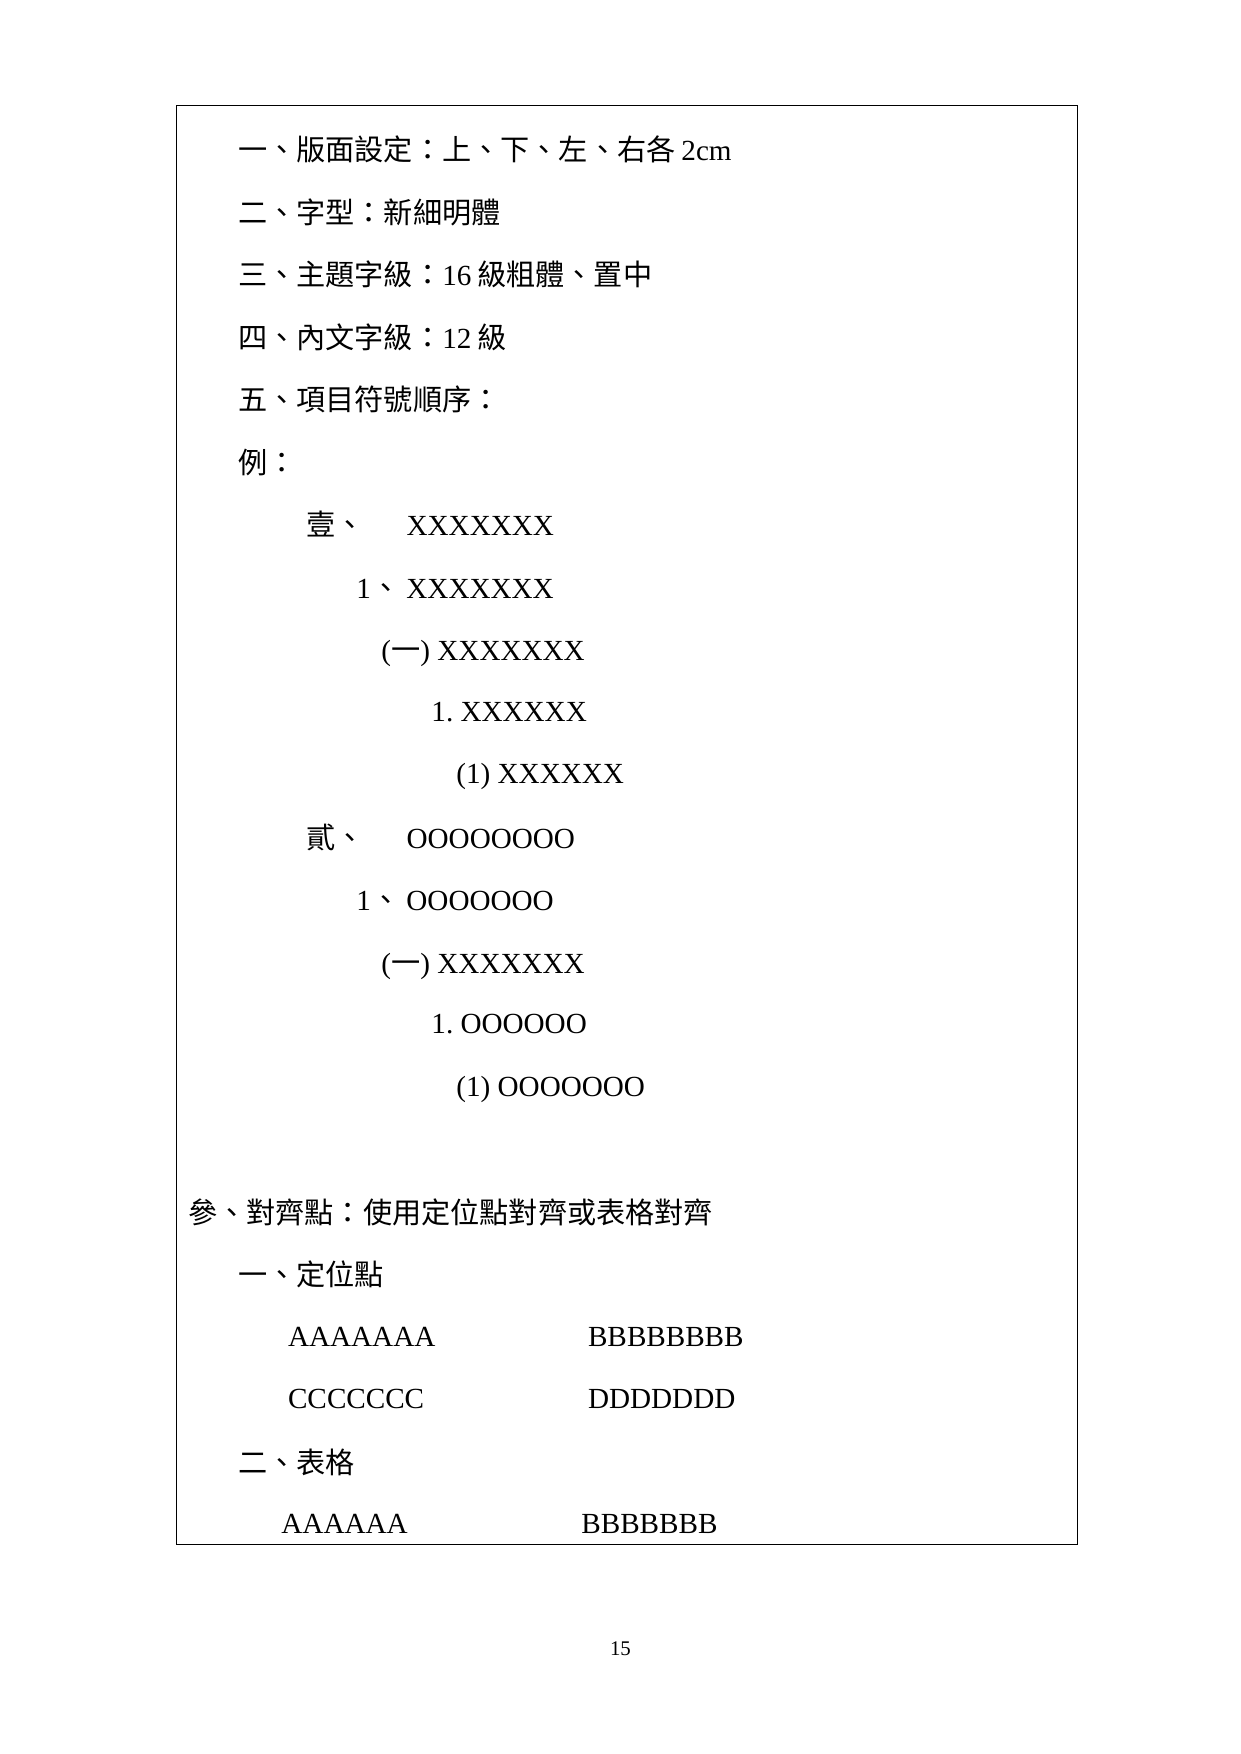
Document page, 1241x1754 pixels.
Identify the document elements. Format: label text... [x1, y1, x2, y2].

table_header BBBBBBB [578, 1481, 803, 1544]
table_header 一、版面設定：上、下、左、右各2cm 二、字型：新細明體 三、主題字級：16級粗體、置中 四、內文字級：12級 五、項目符號順序： 例： 參、對齊點：使用定位點對齊或表格對齊 一、定位點 AAAAAAA BBBBBBBB CCCCCCC DDDDDDD 二、表格 [177, 106, 1077, 1544]
table_header XXXXXXX XXXXXXX (一) XXXXXXX 1. XXXXXX (1) XXXXXX OOOOOOOO OOOOOOO (一) XXXXXXX 1. OOOOOO (1) OOOOOOO [303, 481, 816, 1106]
table_header AAAAAA [278, 1481, 578, 1544]
